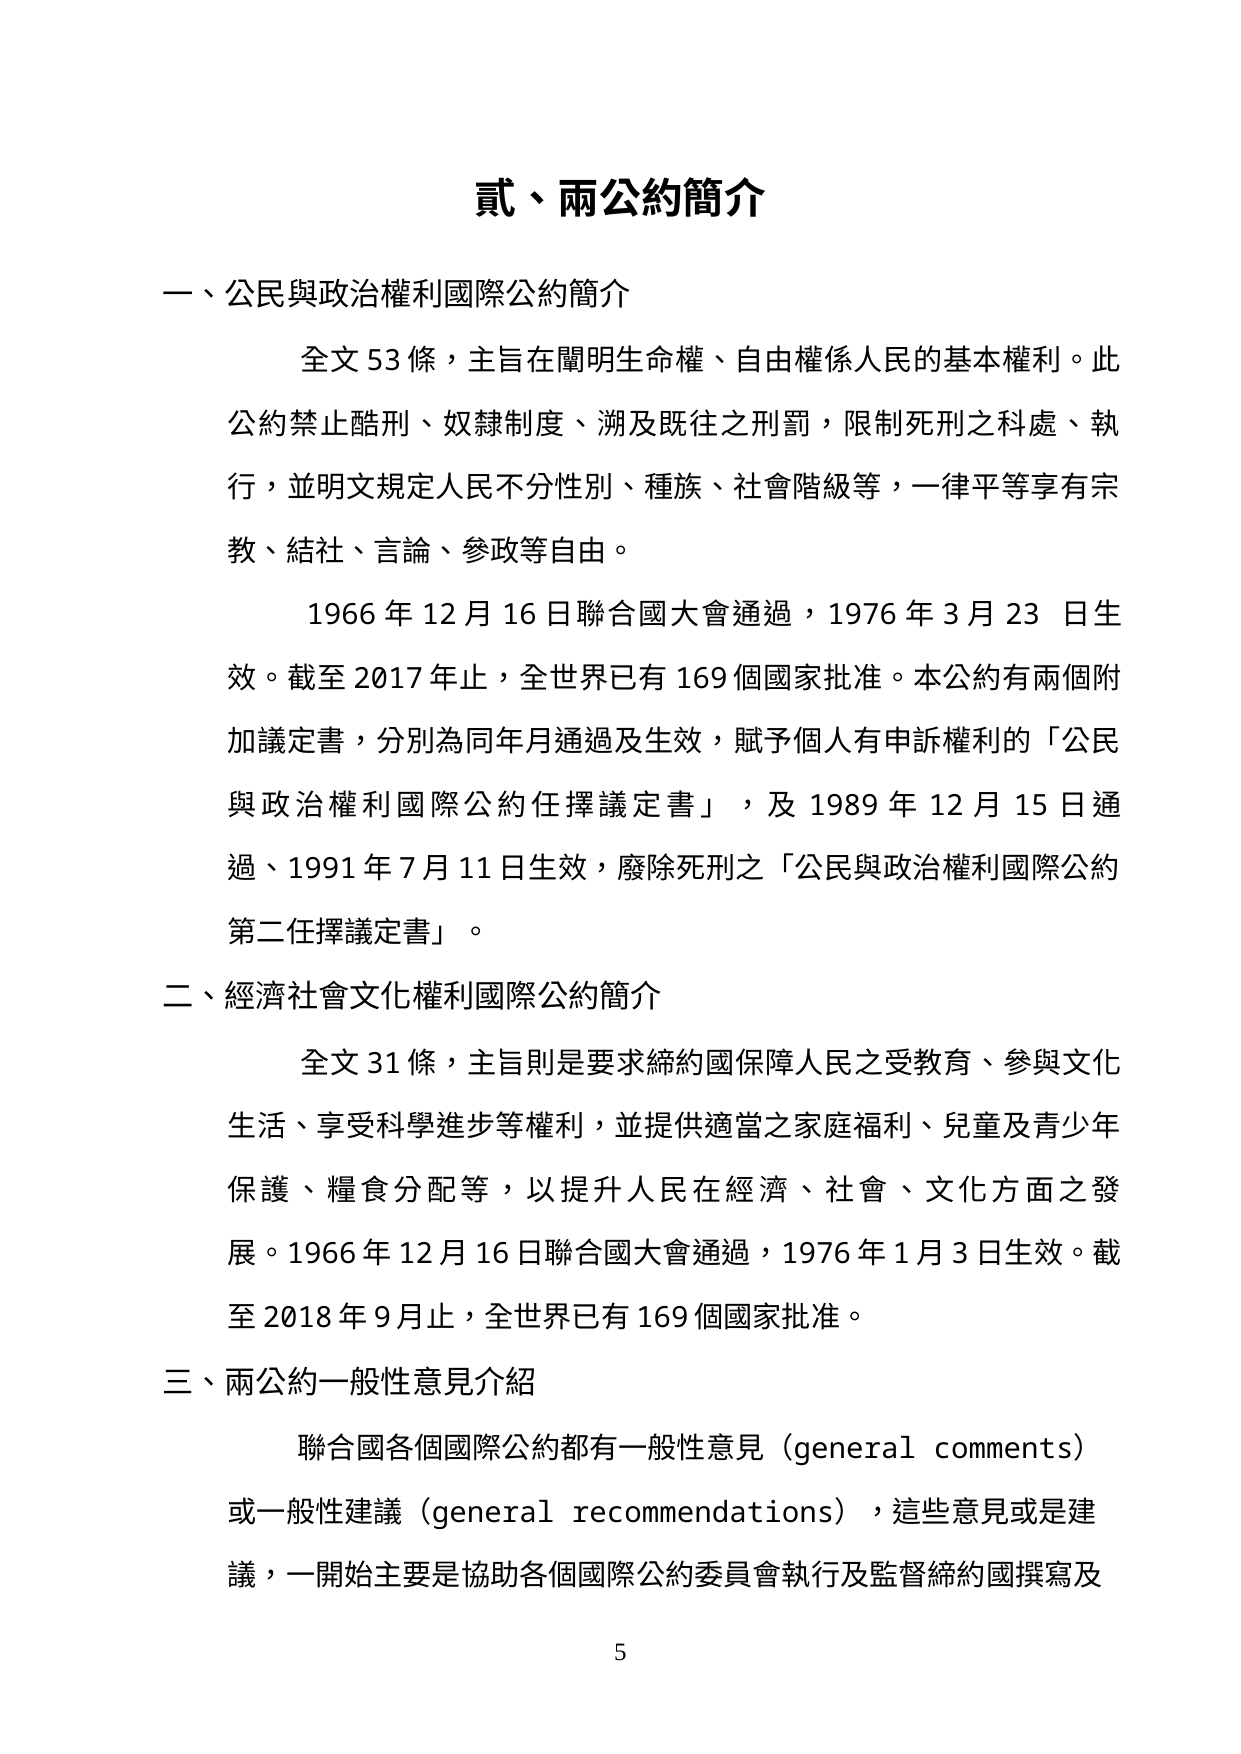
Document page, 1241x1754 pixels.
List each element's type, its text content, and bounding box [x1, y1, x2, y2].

text 全文31條，主旨則是要求締約國保障人民之受教育、參與文化生活、享受科學進步等權利，並提供適當之家庭福利、兒童及青少年保護、糧食分配等，以提升人民在經濟、社會、文化方面之發展。1966年12月16日聯合國大會通過，1976年1月3日生效。截至2018年9月止，全世界已有169個國家批准。 [227, 1039, 1122, 1336]
text 1966年12月16日聯合國大會通過，1976年3月23 日生效。截至2017年止，全世界已有169個國家批准。本公約有兩個附加議定書，分別為同年月通過及生效，賦予個人有申訴權利的「公民與政治權利國際公約任擇議定書」，及1989年12月15日通過、1991年7月11日生效，廢除死刑之「公民與政治權利國際公約第二任擇議定書」。 [227, 591, 1122, 951]
subtitle 貳、兩公約簡介 [118, 166, 1122, 226]
subtitle 三、兩公約一般性意見介紹 [162, 1357, 1122, 1402]
text 聯合國各個國際公約都有一般性意見（general comments）或一般性建議（general recommendations），這些意見或是建議，一開始主要是協助各個國際公約委員會執行及監督締約國撰寫及 [227, 1425, 1122, 1594]
text 全文53條，主旨在闡明生命權、自由權係人民的基本權利。此公約禁止酷刑、奴隸制度、溯及既往之刑罰，限制死刑之科處、執行，並明文規定人民不分性別、種族、社會階級等，一律平等享有宗教、結社、言論、參政等自由。 [227, 337, 1122, 569]
subtitle 二、經濟社會文化權利國際公約簡介 [162, 972, 1122, 1017]
subtitle 一、公民與政治權利國際公約簡介 [162, 269, 1122, 314]
